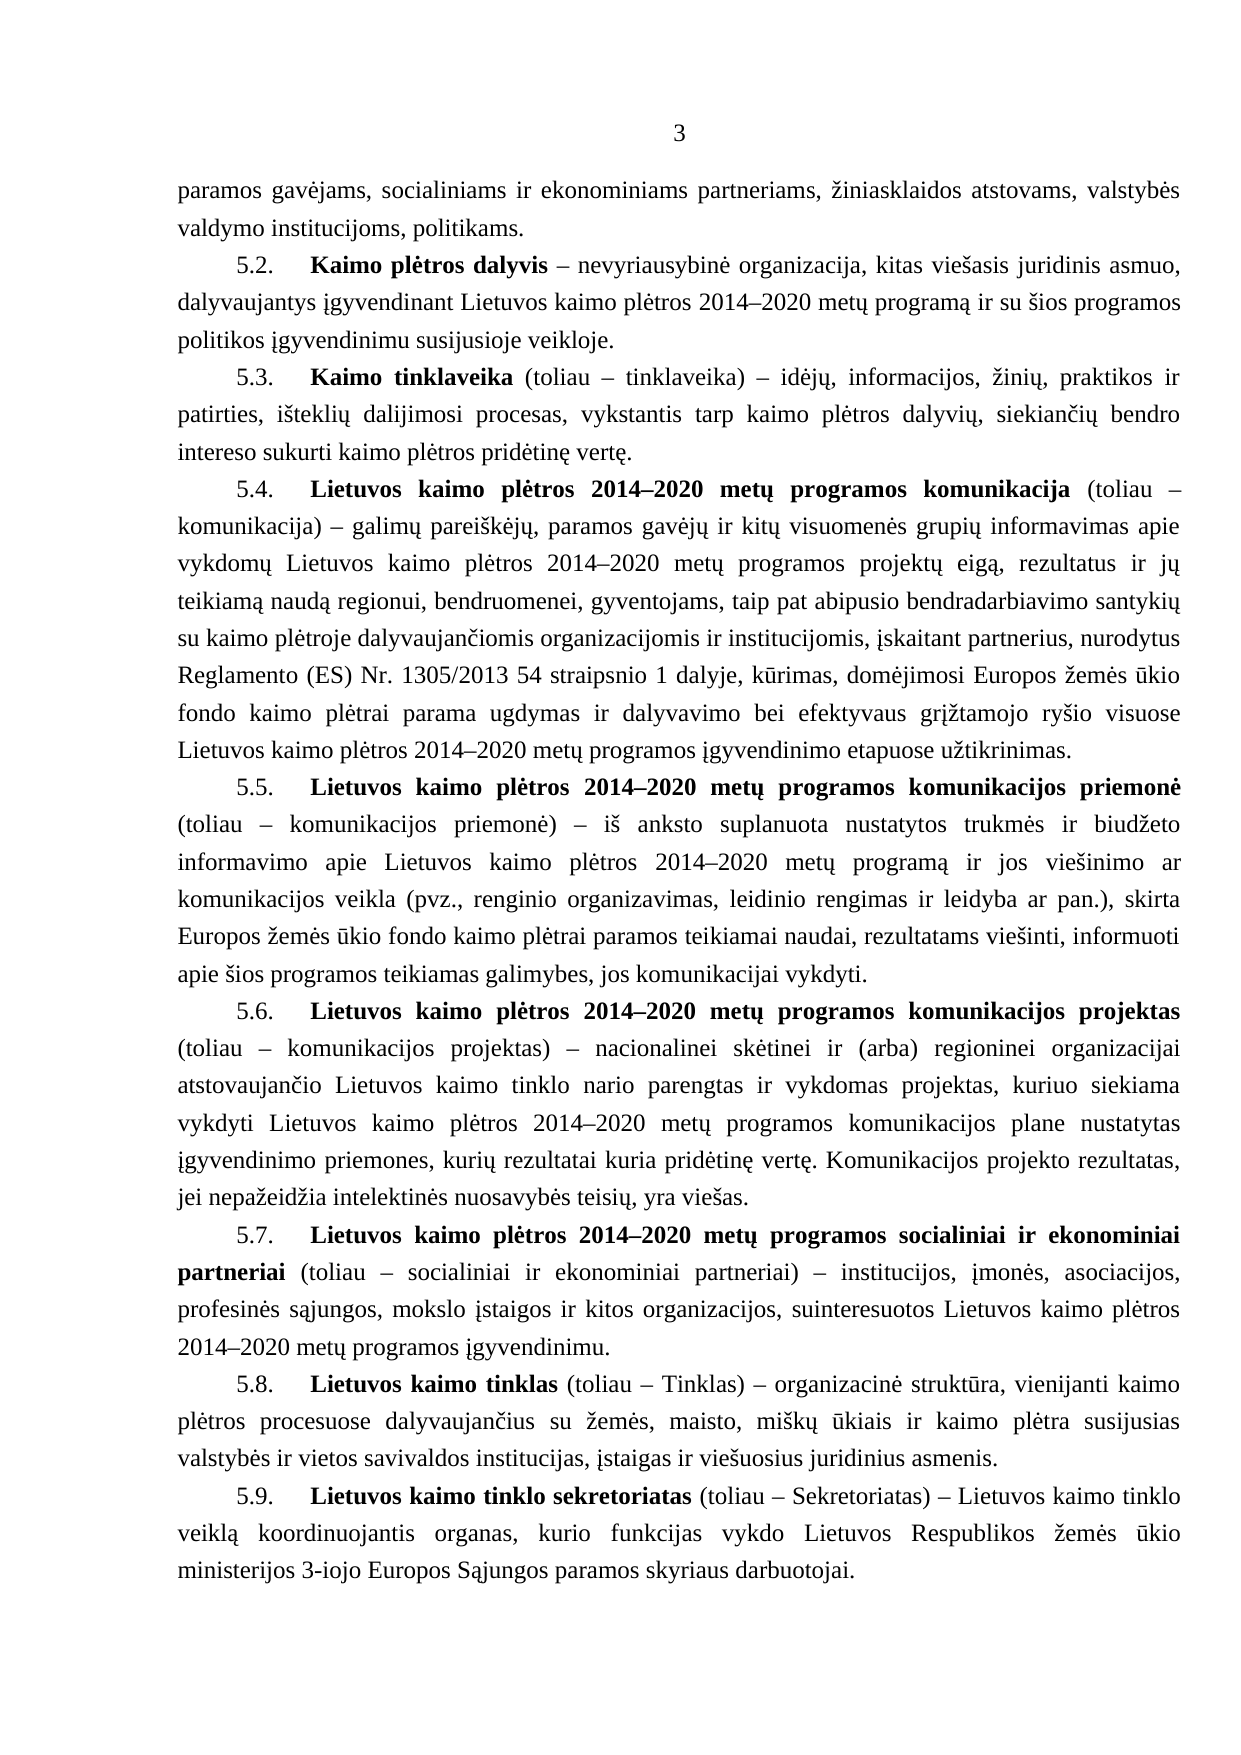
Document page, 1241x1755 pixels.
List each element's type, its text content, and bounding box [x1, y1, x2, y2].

text 5.2. Kaimo plėtros dalyvis – nevyriausybinė organizacija, kitas viešasis juridinis asmuo, dalyvaujantys įgyvendinant Lietuvos kaimo plėtros 2014–2020 metų programą ir su šios programos politikos įgyvendinimu susijusioje veikloje. [177, 250, 1181, 353]
text 5.8. Lietuvos kaimo tinklas (toliau – Tinklas) – organizacinė struktūra, vienijanti kaimo plėtros procesuose dalyvaujančius su žemės, maisto, miškų ūkiais ir kaimo plėtra susijusias valstybės ir vietos savivaldos institucijas, įstaigas ir viešuosius juridinius asmenis. [177, 1369, 1181, 1472]
text paramos gavėjams, socialiniams ir ekonominiams partneriams, žiniasklaidos atstovams, valstybės valdymo institucijoms, politikams. [177, 176, 1181, 242]
text 5.9. Lietuvos kaimo tinklo sekretoriatas (toliau – Sekretoriatas) – Lietuvos kaimo tinklo veiklą koordinuojantis organas, kurio funkcijas vykdo Lietuvos Respublikos žemės ūkio ministerijos 3-iojo Europos Sąjungos paramos skyriaus darbuotojai. [177, 1481, 1181, 1584]
text 5.5. Lietuvos kaimo plėtros 2014–2020 metų programos komunikacijos priemonė (toliau – komunikacijos priemonė) – iš anksto suplanuota nustatytos trukmės ir biudžeto informavimo apie Lietuvos kaimo plėtros 2014–2020 metų programą ir jos viešinimo ar komunikacijos veikla (pvz., renginio organizavimas, leidinio rengimas ir leidyba ar pan.), skirta Europos žemės ūkio fondo kaimo plėtrai paramos teikiamai naudai, rezultatams viešinti, informuoti apie šios programos teikiamas galimybes, jos komunikacijai vykdyti. [177, 772, 1181, 987]
text 5.4. Lietuvos kaimo plėtros 2014–2020 metų programos komunikacija (toliau – komunikacija) – galimų pareiškėjų, paramos gavėjų ir kitų visuomenės grupių informavimas apie vykdomų Lietuvos kaimo plėtros 2014–2020 metų programos projektų eigą, rezultatus ir jų teikiamą naudą regionui, bendruomenei, gyventojams, taip pat abipusio bendradarbiavimo santykių su kaimo plėtroje dalyvaujančiomis organizacijomis ir institucijomis, įskaitant partnerius, nurodytus Reglamento (ES) Nr. 1305/2013 54 straipsnio 1 dalyje, kūrimas, domėjimosi Europos žemės ūkio fondo kaimo plėtrai parama ugdymas ir dalyvavimo bei efektyvaus grįžtamojo ryšio visuose Lietuvos kaimo plėtros 2014–2020 metų programos įgyvendinimo etapuose užtikrinimas. [177, 474, 1181, 764]
text 5.6. Lietuvos kaimo plėtros 2014–2020 metų programos komunikacijos projektas (toliau – komunikacijos projektas) – nacionalinei skėtinei ir (arba) regioninei organizacijai atstovaujančio Lietuvos kaimo tinklo nario parengtas ir vykdomas projektas, kuriuo siekiama vykdyti Lietuvos kaimo plėtros 2014–2020 metų programos komunikacijos plane nustatytas įgyvendinimo priemones, kurių rezultatai kuria pridėtinę vertę. Komunikacijos projekto rezultatas, jei nepažeidžia intelektinės nuosavybės teisių, yra viešas. [177, 996, 1181, 1211]
text 5.7. Lietuvos kaimo plėtros 2014–2020 metų programos socialiniai ir ekonominiai partneriai (toliau – socialiniai ir ekonominiai partneriai) – institucijos, įmonės, asociacijos, profesinės sąjungos, mokslo įstaigos ir kitos organizacijos, suinteresuotos Lietuvos kaimo plėtros 2014–2020 metų programos įgyvendinimu. [177, 1220, 1181, 1360]
text 5.3. Kaimo tinklaveika (toliau – tinklaveika) – idėjų, informacijos, žinių, praktikos ir patirties, išteklių dalijimosi procesas, vykstantis tarp kaimo plėtros dalyvių, siekiančių bendro intereso sukurti kaimo plėtros pridėtinę vertę. [177, 362, 1181, 465]
